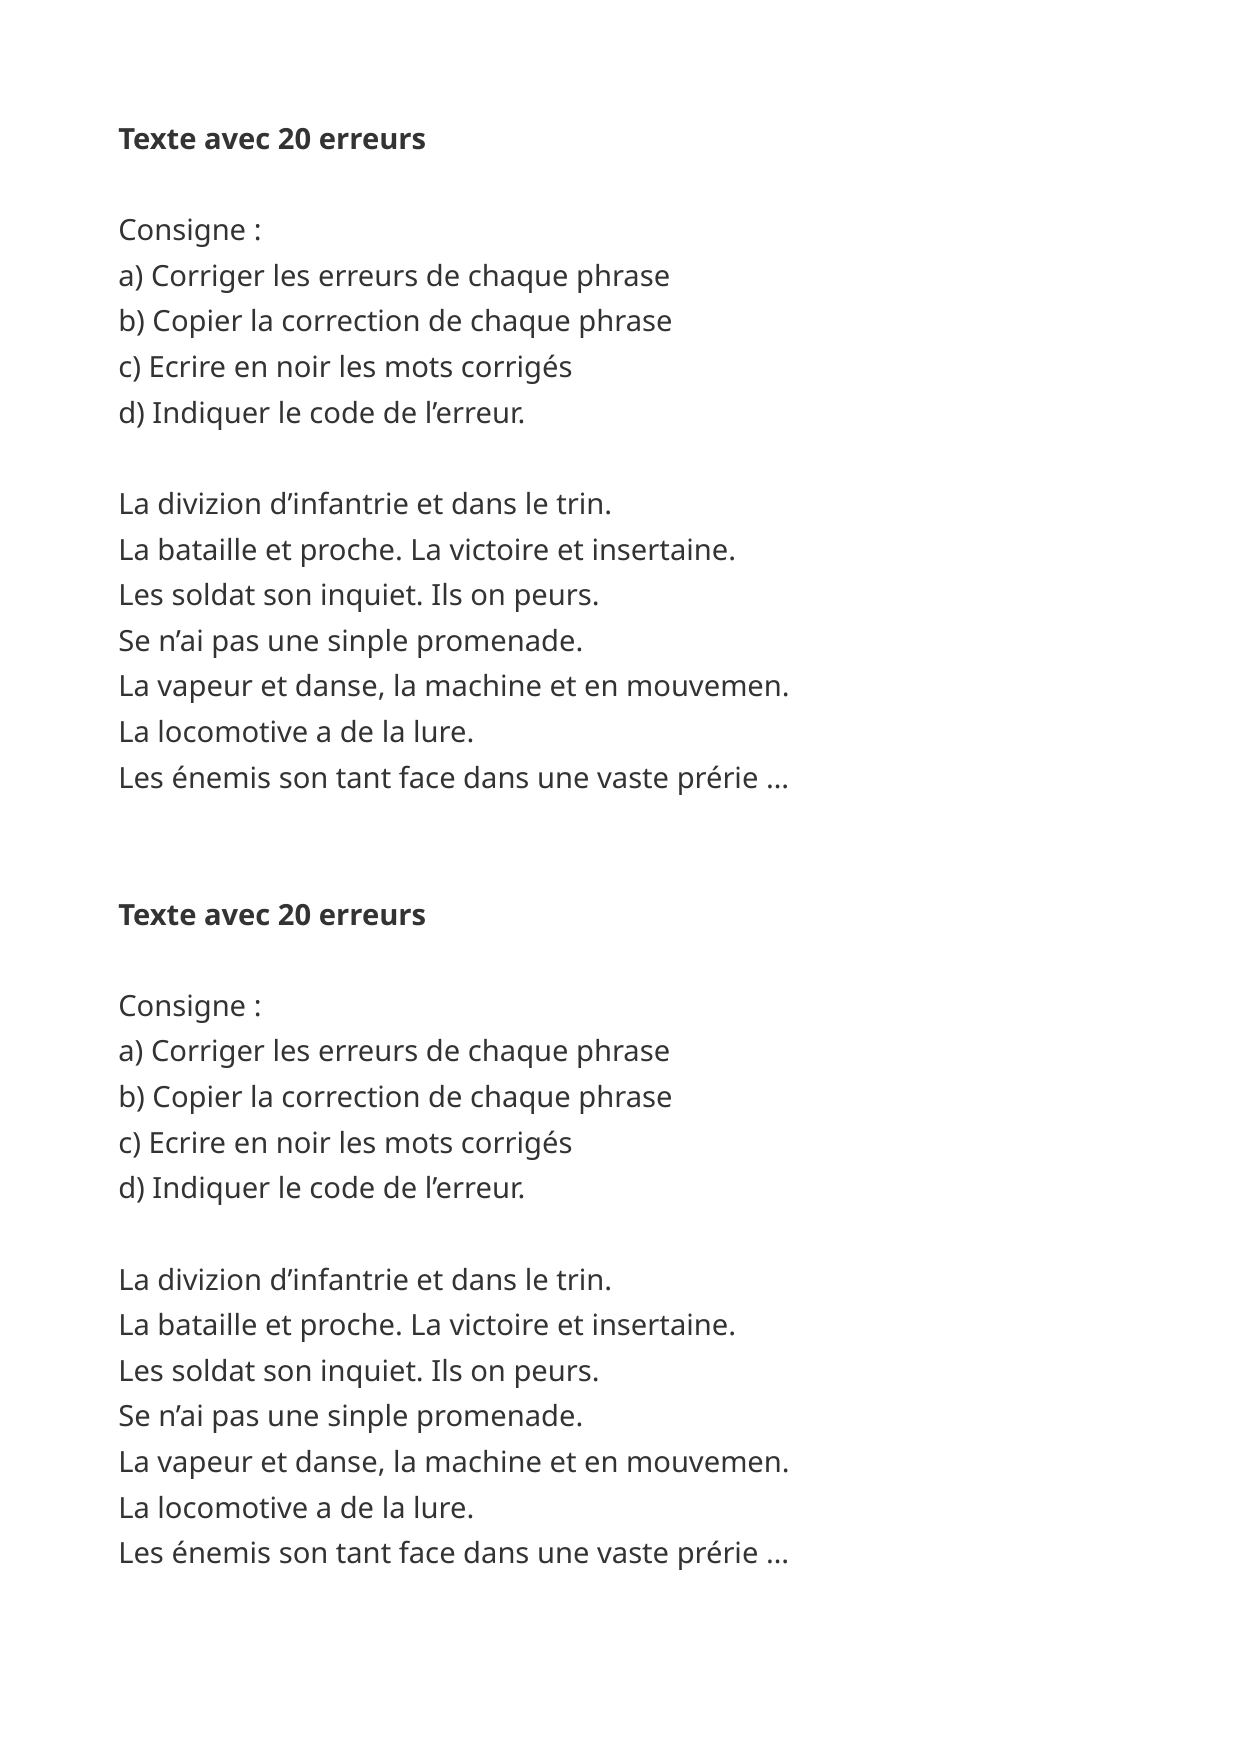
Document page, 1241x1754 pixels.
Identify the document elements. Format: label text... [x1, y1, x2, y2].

text Consigne : [118, 209, 1122, 249]
text Texte avec 20 erreurs [118, 118, 1122, 158]
text La divizion d’infantrie et dans le trin. La bataille et proche. La victoire et insertaine. Les soldat son inquiet. Ils on peurs. Se n’ai pas une sinple promenade. La vapeur et danse, la machine et en mouvemen. La locomotive a de la lure. Les énemis son tant face dans une vaste prérie … [118, 1259, 1122, 1572]
text c) Ecrire en noir les mots corrigés [118, 346, 1122, 386]
text a) Corriger les erreurs de chaque phrase [118, 255, 1122, 295]
text Consigne : [118, 985, 1122, 1025]
text d) Indiquer le code de l’erreur. [118, 392, 1122, 432]
text a) Corriger les erreurs de chaque phrase [118, 1031, 1122, 1070]
text b) Copier la correction de chaque phrase [118, 301, 1122, 340]
text c) Ecrire en noir les mots corrigés [118, 1122, 1122, 1162]
text b) Copier la correction de chaque phrase [118, 1076, 1122, 1116]
text La divizion d’infantrie et dans le trin. La bataille et proche. La victoire et insertaine. Les soldat son inquiet. Ils on peurs. Se n’ai pas une sinple promenade. La vapeur et danse, la machine et en mouvemen. La locomotive a de la lure. Les énemis son tant face dans une vaste prérie … [118, 483, 1122, 797]
text Texte avec 20 erreurs [118, 894, 1122, 933]
text d) Indiquer le code de l’erreur. [118, 1167, 1122, 1207]
